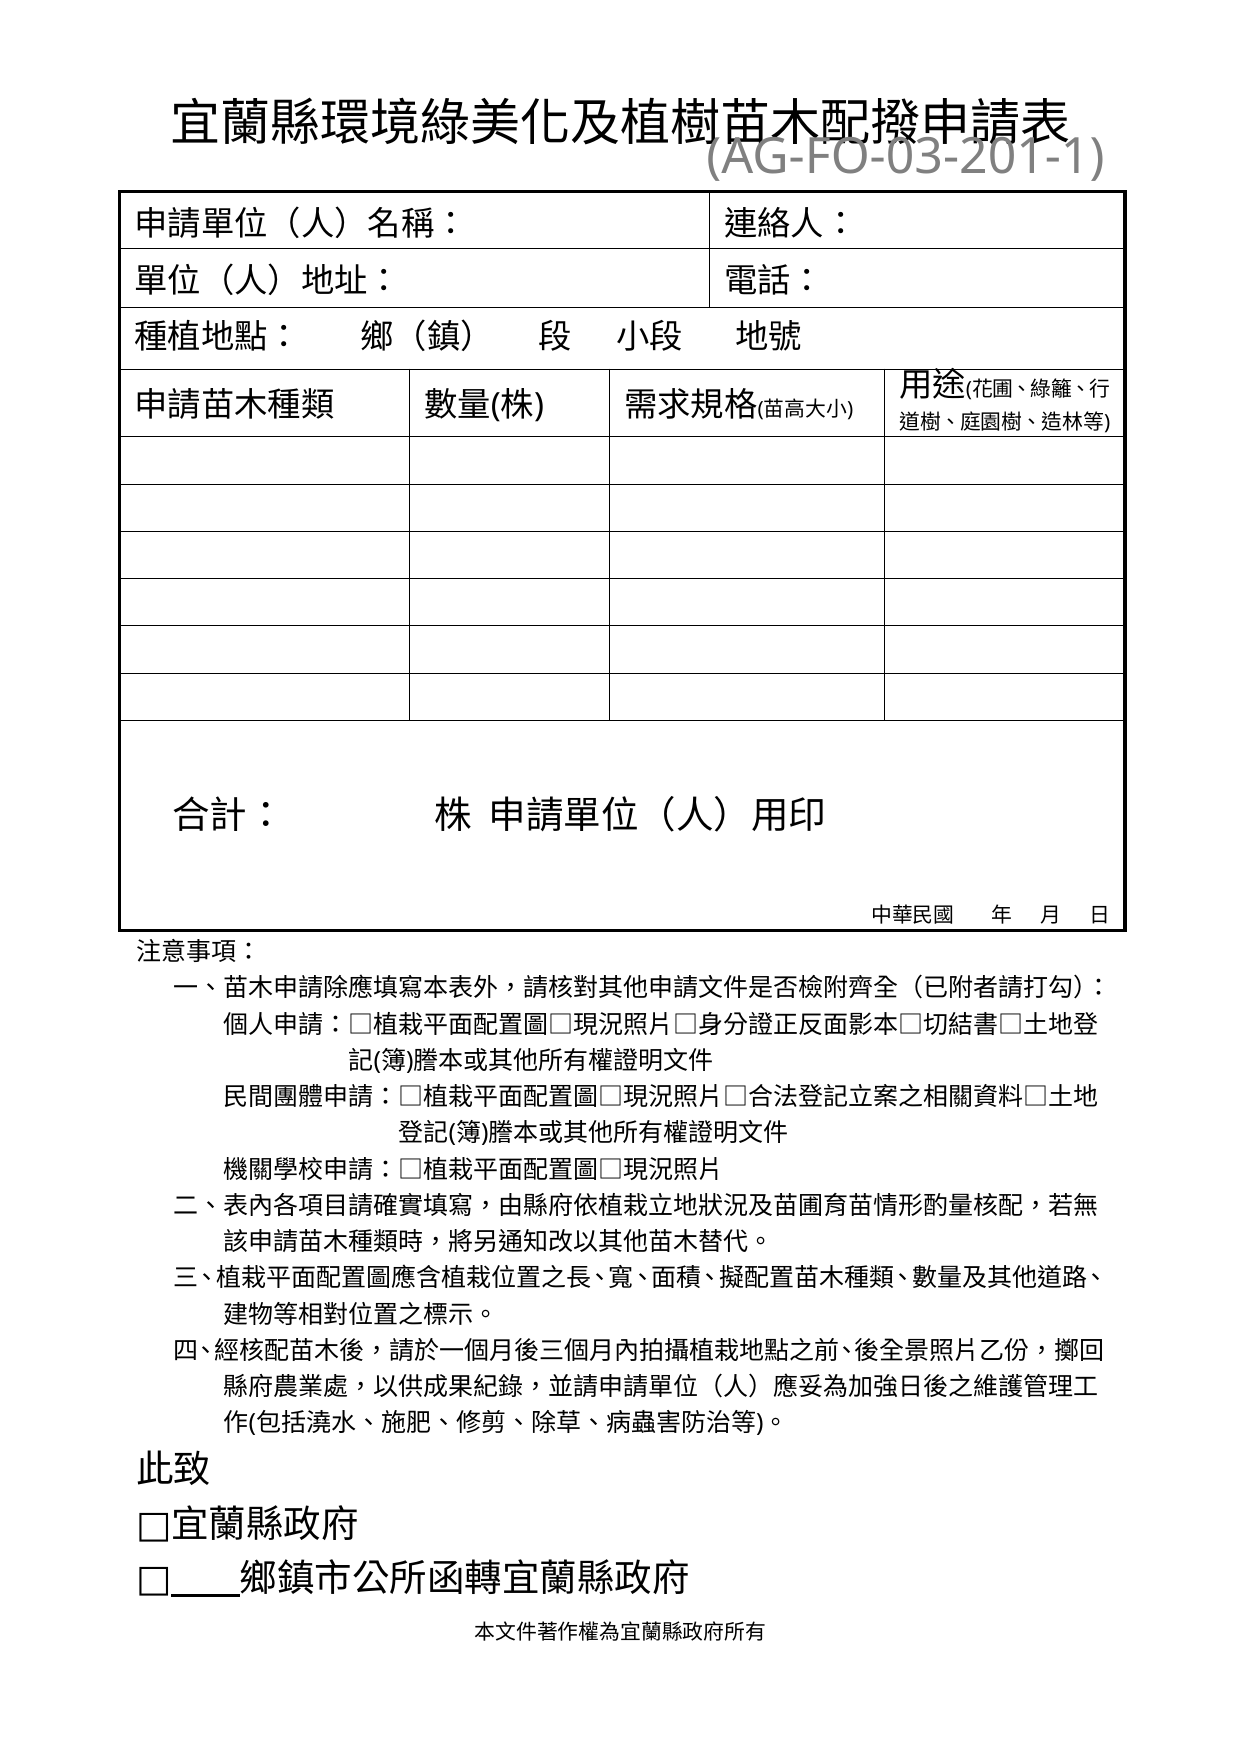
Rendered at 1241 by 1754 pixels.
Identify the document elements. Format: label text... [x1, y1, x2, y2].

table_cell 數量(株) [410, 370, 609, 436]
text 宜蘭縣環境綠美化及植樹苗木配撥申請表 [890, 100, 1043, 150]
text 四、經核配苗木後，請於一個月後三個月內拍攝植栽地點之前、後全景照片乙份，擲回縣府農業處，以供成果紀錄，並請申請單位（人）應妥為加強日後之維護管理工作(包括澆水、施肥、修剪、除草、病蟲害防治等)。 [173, 1330, 1104, 1439]
table_cell [610, 626, 884, 673]
table_cell 需求規格(苗高大小) [610, 370, 884, 436]
text (AG-FO-03-201-1) [136, 157, 712, 177]
text 民間團體申請：□植栽平面配置圖□現況照片□合法登記立案之相關資料□土地登記(簿)謄本或其他所有權證明文件 [223, 1077, 1104, 1149]
table_cell [885, 485, 1123, 531]
table_cell [410, 674, 609, 720]
text 宜蘭縣環境綠美化及植樹苗木配撥申請表 [1034, 100, 1104, 150]
table_cell [885, 437, 1123, 483]
text 機關學校申請：□植栽平面配置圖□現況照片 [223, 1149, 1104, 1185]
table_cell [610, 579, 884, 625]
text 本文件著作權為宜蘭縣政府所有 [136, 1615, 1104, 1645]
text (AG-FO-03-201-1) [712, 157, 1098, 177]
table_cell [610, 485, 884, 531]
text 宜蘭縣環境綠美化及植樹苗木配撥申請表 [852, 100, 896, 150]
table_cell [121, 626, 409, 673]
table_cell [410, 626, 609, 673]
table_cell [610, 674, 884, 720]
table_cell 單位（人）地址： [121, 249, 709, 307]
text □ 鄉鎮市公所函轉宜蘭縣政府 [136, 1548, 1104, 1602]
table_cell [121, 674, 409, 720]
text 個人申請：□植栽平面配置圖□現況照片□身分證正反面影本□切結書□土地登記(簿)謄本或其他所有權證明文件 [223, 1004, 1104, 1077]
table_cell 用途(花圃、綠籬、行道樹、庭園樹、造林等) [885, 370, 1123, 436]
table_cell [885, 532, 1123, 578]
table_cell [885, 579, 1123, 625]
text 宜蘭縣環境綠美化及植樹苗木配撥申請表 [893, 100, 910, 124]
table_cell [121, 437, 409, 483]
text 一、苗木申請除應填寫本表外，請核對其他申請文件是否檢附齊全（已附者請打勾）： [173, 968, 1104, 1004]
table_cell [610, 437, 884, 483]
table_cell [410, 579, 609, 625]
text 宜蘭縣環境綠美化及植樹苗木配撥申請表 [826, 113, 842, 137]
table_cell [121, 485, 409, 531]
text 宜蘭縣環境綠美化及植樹苗木配撥申請表 [136, 100, 711, 150]
table_cell [121, 579, 409, 625]
table_cell [410, 437, 609, 483]
table_cell 種植地點： 鄉（鎮） 段 小段 地號 [121, 308, 1123, 368]
text 宜蘭縣環境綠美化及植樹苗木配撥申請表 [797, 100, 829, 137]
table_cell 電話： [710, 249, 1123, 307]
table_cell 申請苗木種類 [121, 370, 409, 436]
text 宜蘭縣環境綠美化及植樹苗木配撥申請表 [839, 100, 863, 137]
table_cell [410, 532, 609, 578]
text 二、表內各項目請確實填寫，由縣府依植栽立地狀況及苗圃育苗情形酌量核配，若無該申請苗木種類時，將另通知改以其他苗木替代。 [173, 1185, 1104, 1258]
text 此致 [136, 1439, 1104, 1493]
text □宜蘭縣政府 [136, 1493, 1104, 1548]
table_cell [121, 532, 409, 578]
table_header 申請單位（人）名稱： [121, 193, 709, 248]
text 注意事項： [136, 932, 1104, 968]
text 宜蘭縣環境綠美化及植樹苗木配撥申請表 [714, 100, 793, 150]
table_cell [885, 674, 1123, 720]
table_cell [610, 532, 884, 578]
table_cell [410, 485, 609, 531]
text 宜蘭縣環境綠美化及植樹苗木配撥申請表 [761, 119, 813, 150]
table_header 連絡人： [710, 193, 1123, 248]
text 三、植栽平面配置圖應含植栽位置之長、寬、面積、擬配置苗木種類、數量及其他道路、建物等相對位置之標示。 [173, 1258, 1104, 1330]
table_cell [885, 626, 1123, 673]
table_cell 合計： 株 申請單位（人）用印 中華民國 年 月 日 [121, 721, 1123, 928]
